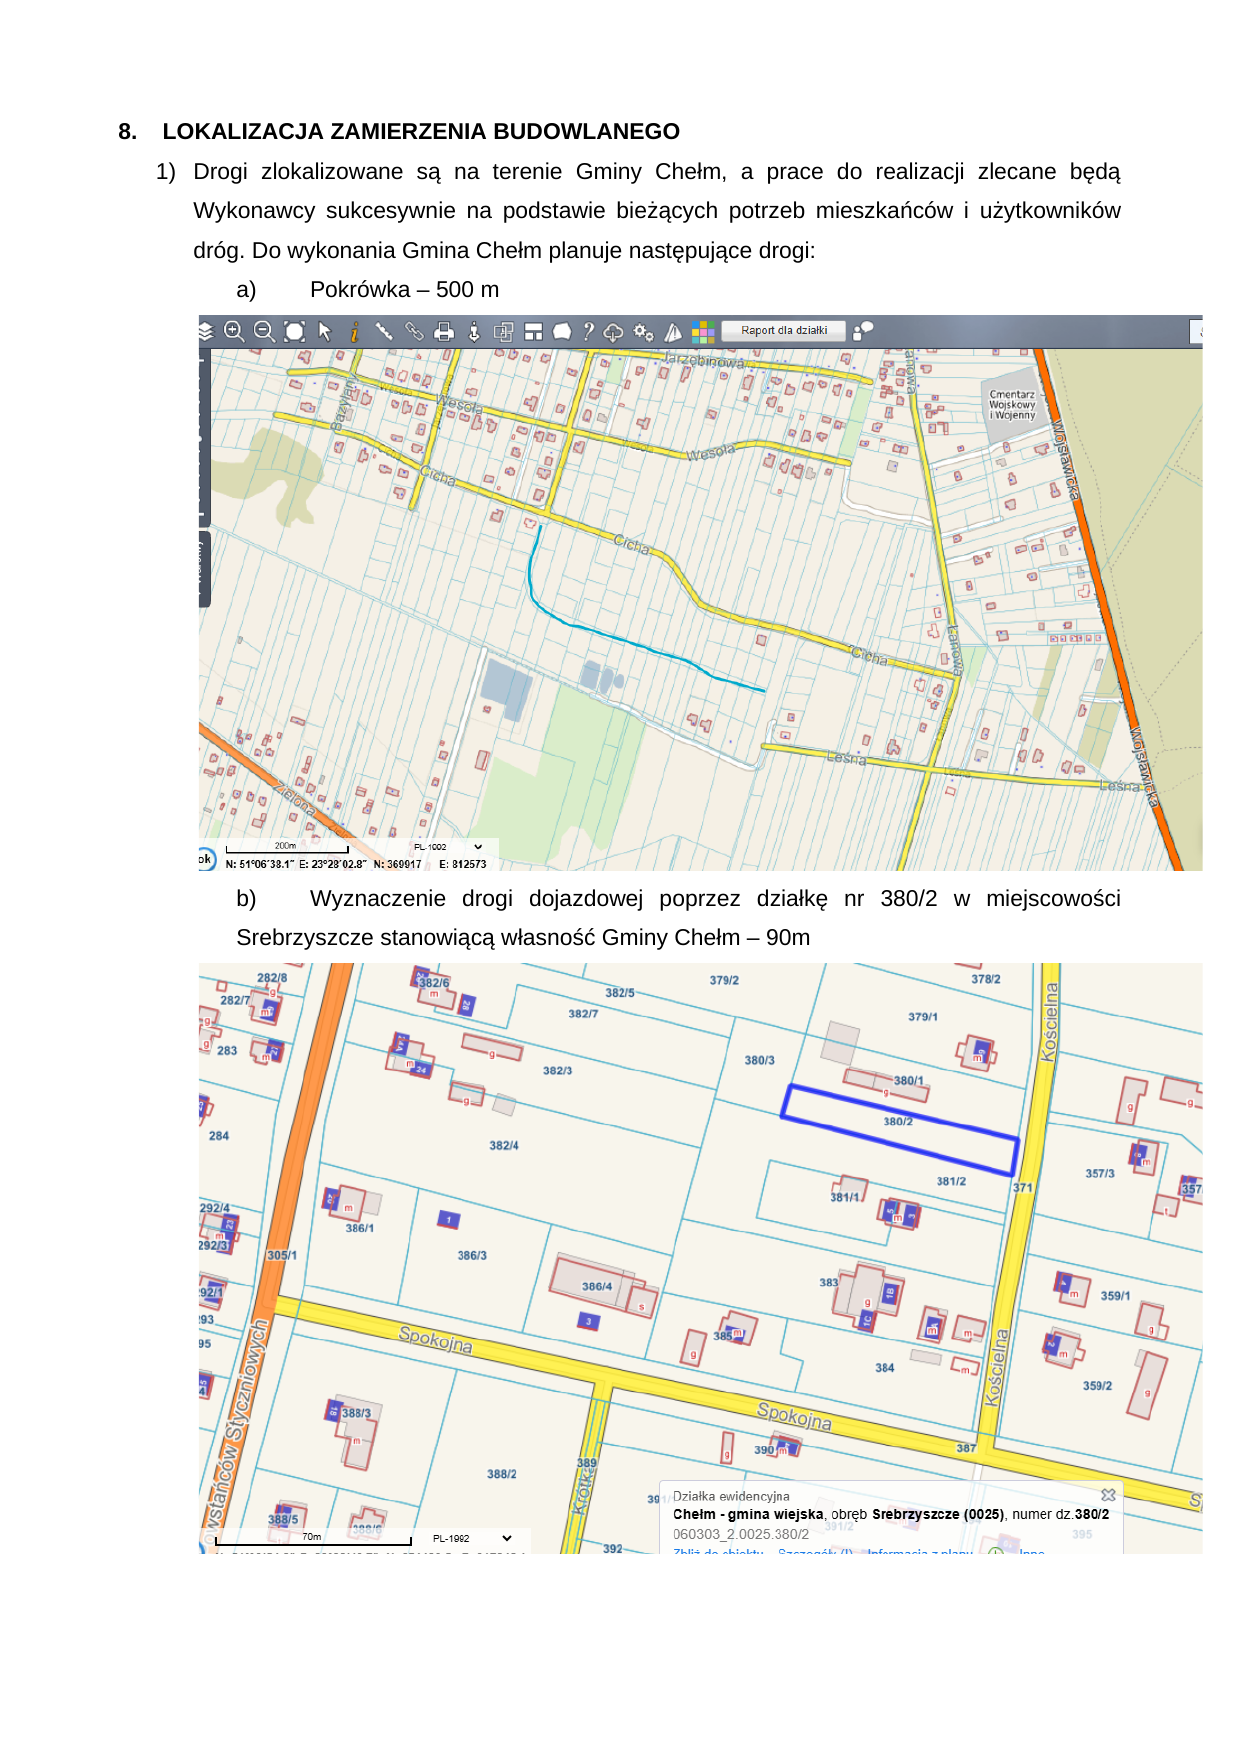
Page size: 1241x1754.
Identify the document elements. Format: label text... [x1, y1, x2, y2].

list LOKALIZACJA ZAMIERZENIA BUDOWLANEGO [118, 118, 1122, 144]
list Pokrówka – 500 m [236, 276, 1122, 302]
list Wyznaczenie drogi dojazdowej poprzez działkę nr 380/2 w miejscowości Srebrzyszcze stanowiącą własność Gminy Chełm – 90m [236, 884, 1122, 950]
list Drogi zlokalizowane są na terenie Gminy Chełm, a prace do realizacji zlecane będą Wykonawcy sukcesywnie na podstawie bieżących potrzeb mieszkańców i użytkowników dróg. Do wykonania Gmina Chełm planuje następujące drogi: [156, 158, 1122, 263]
